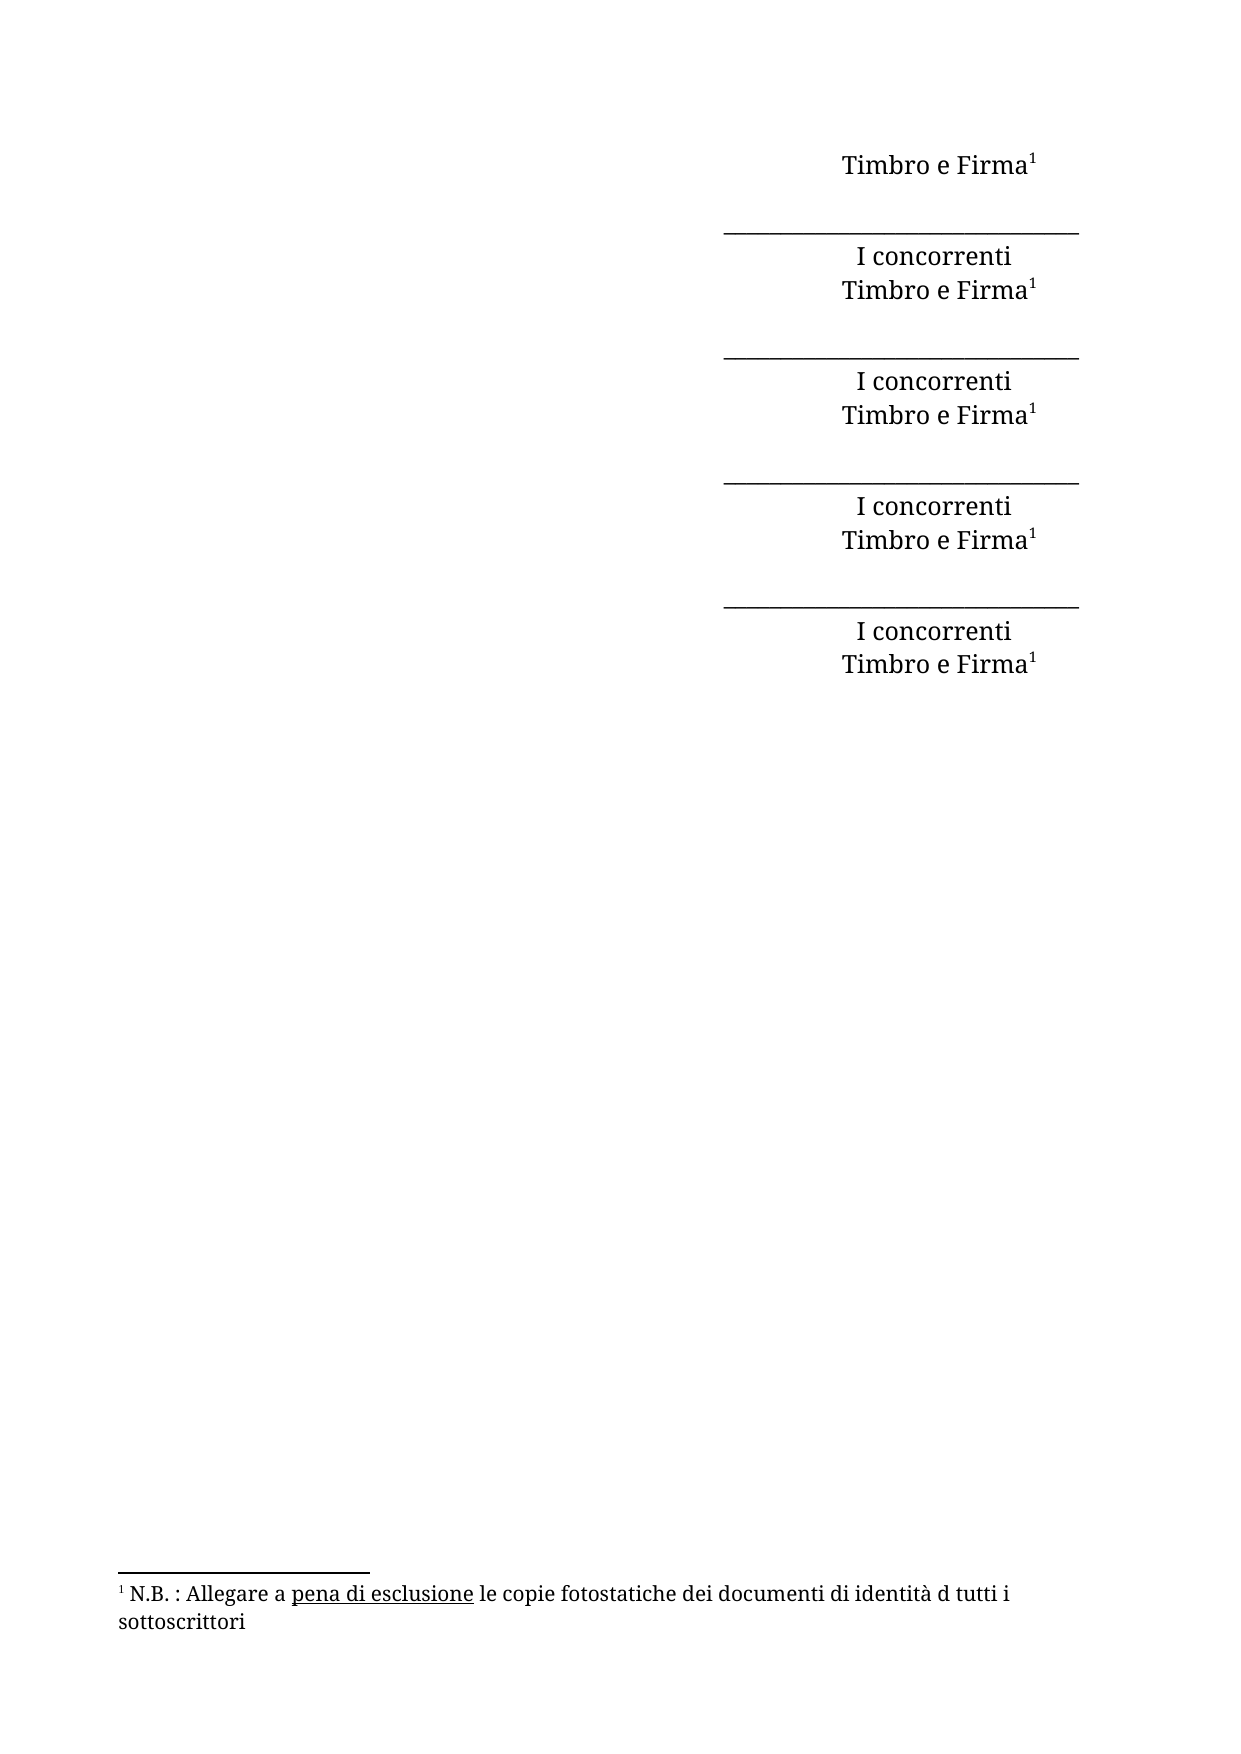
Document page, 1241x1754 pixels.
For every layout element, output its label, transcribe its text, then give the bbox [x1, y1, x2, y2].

text Timbro e Firma [118, 148, 1122, 182]
text Timbro e Firma1 [118, 397, 1122, 431]
text _______________________________ [118, 579, 1122, 613]
text I concorrenti [118, 613, 1122, 647]
text Timbro e Firma1 [118, 272, 1122, 307]
text _______________________________ [156, 329, 1122, 363]
text N.B. : Allegare a pena di esclusione le copie fotostatiche dei documenti di identità d tutti i sottoscrittori [118, 1579, 1122, 1636]
text Timbro e Firma1 [118, 522, 1122, 556]
text Timbro e Firma1 [118, 647, 1122, 681]
text I concorrenti [118, 238, 1122, 272]
text I concorrenti [118, 488, 1122, 522]
text _______________________________ [156, 204, 1122, 238]
text _______________________________ [118, 454, 1122, 488]
text I concorrenti [118, 363, 1122, 397]
